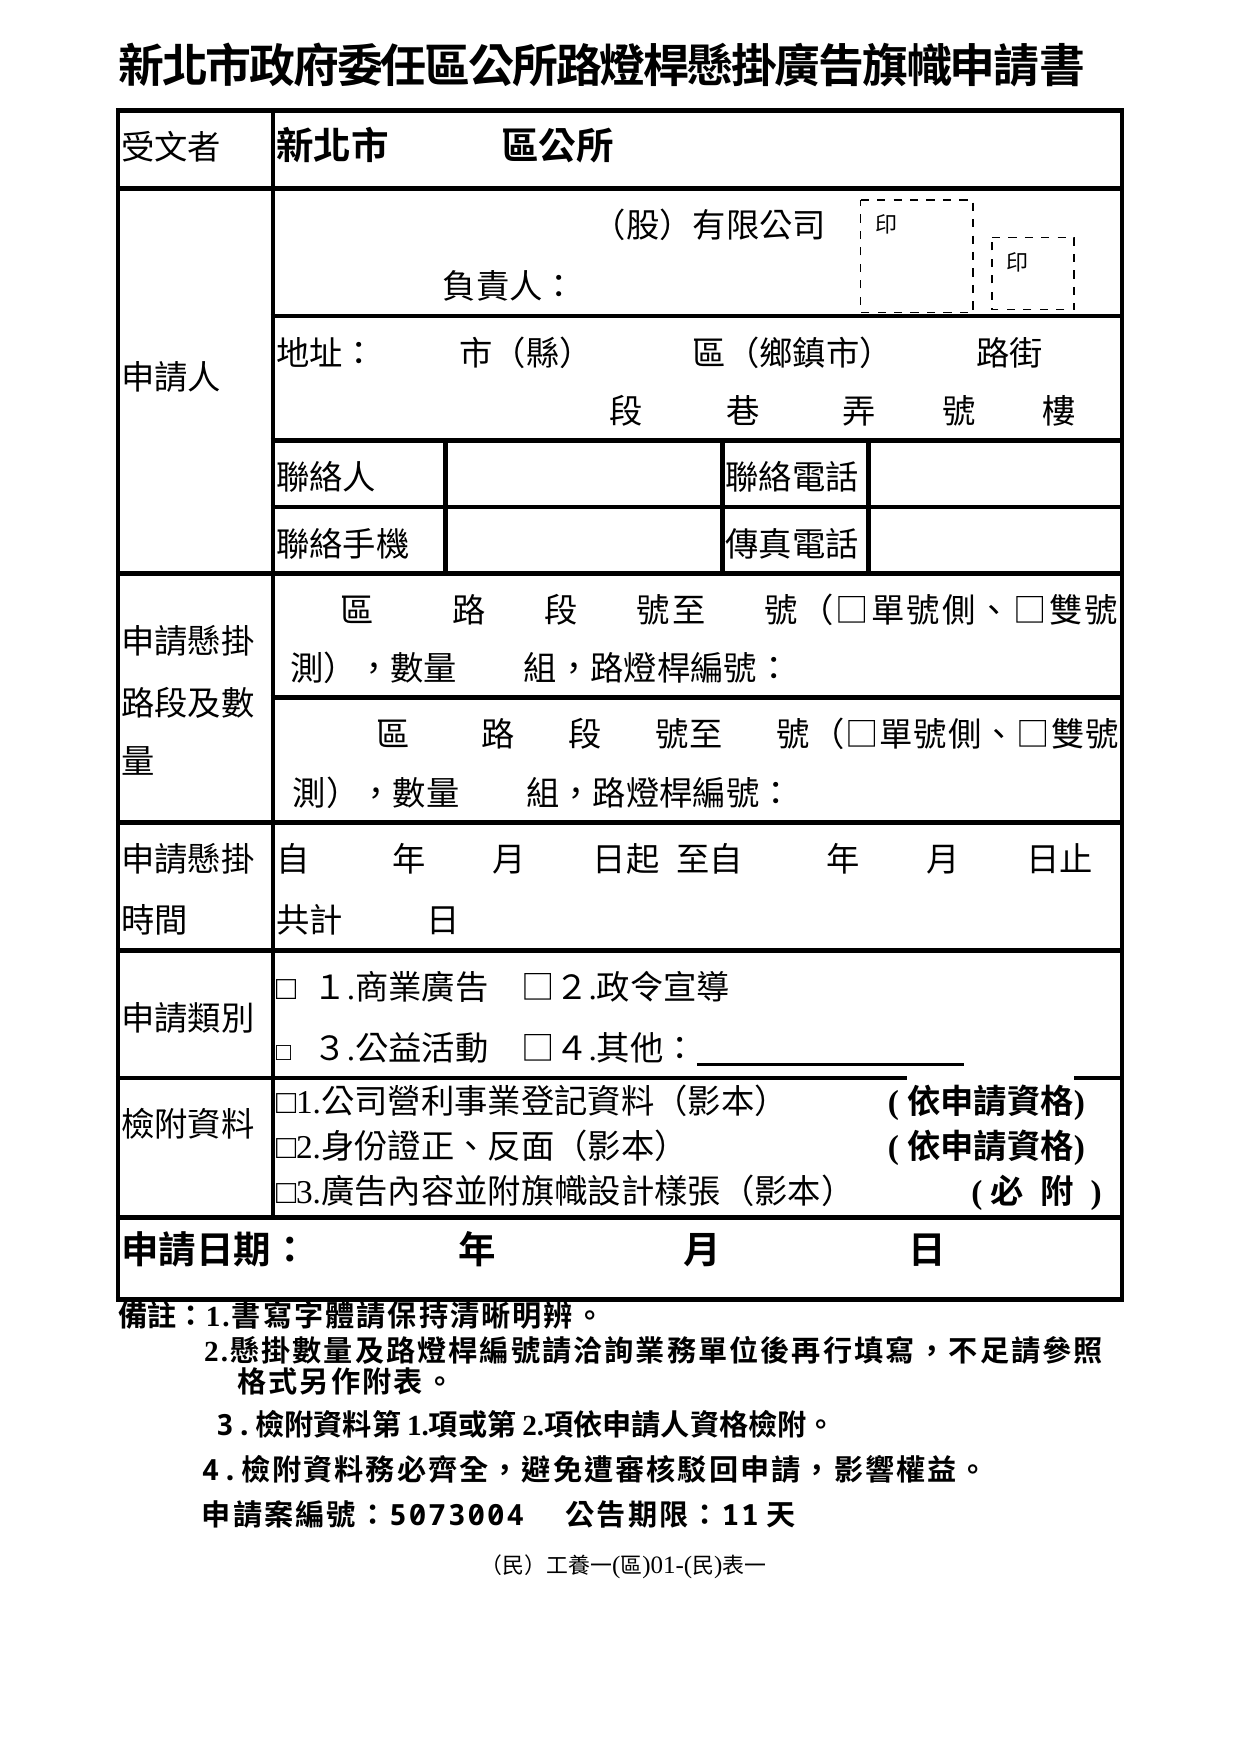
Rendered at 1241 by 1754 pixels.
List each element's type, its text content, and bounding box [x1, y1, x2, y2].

table_cell [871, 443, 1120, 504]
table_cell 自 年 月 日起 至自 年 月 日止 共計 日 [275, 825, 1120, 948]
table_header 新北市 區公所 [275, 113, 1120, 186]
table_cell 區 路 段 號至 號（□單號側、□雙號測），數量 組，路燈桿編號： [275, 576, 1120, 695]
text 4.檢附資料務必齊全，避免遭審核駁回申請，影響權益。 [118, 1447, 1122, 1488]
table_cell １.商業廣告 □２.政令宣導 ３.公益活動 □４.其他： [275, 953, 1120, 1076]
table_cell 聯絡人 [275, 443, 443, 504]
text 新北市政府委任區公所路燈桿懸掛廣告旗幟申請書 [118, 35, 1122, 94]
table_cell 申請日期： 年 月 日 [120, 1220, 1120, 1297]
table_cell 檢附資料 [120, 1080, 271, 1215]
table_cell 申請懸掛 時間 [120, 825, 271, 948]
text 2.懸掛數量及路燈桿編號請洽詢業務單位後再行填寫，不足請參照格式另作附表。 [204, 1336, 1122, 1399]
table_header 受文者 [120, 113, 271, 186]
table_cell （股）有限公司 負責人： [275, 191, 1120, 314]
table_cell 傳真電話 [725, 509, 866, 571]
text （民）工養一(區)01-(民)表一 [118, 1548, 1122, 1579]
text 3.檢附資料第1.項或第2.項依申請人資格檢附。 [118, 1402, 1122, 1443]
table_cell [448, 509, 720, 571]
text 申請案編號：5073004 公告期限：11天 [118, 1492, 1122, 1533]
table_cell 申請懸掛 路段及數量 [120, 576, 271, 820]
table_cell [871, 509, 1120, 571]
text 備註：1.書寫字體請保持清晰明辨。 [118, 1302, 1122, 1333]
table_cell 聯絡手機 [275, 509, 443, 571]
table_cell 申請人 [120, 191, 271, 571]
table_cell □1.公司營利事業登記資料（影本） ( 依申請資格) □2.身份證正、反面（影本） ( 依申請資格) □3.廣告內容並附旗幟設計樣張（影本） ( 必 附 ) [275, 1080, 1120, 1215]
table_cell 區 路 段 號至 號（□單號側、□雙號測），數量 組，路燈桿編號： [275, 700, 1120, 820]
table_cell [448, 443, 720, 504]
table_cell 聯絡電話 [725, 443, 866, 504]
table_cell 地址： 市（縣） 區（鄉鎮市） 路街 段 巷 弄 號 樓 [275, 318, 1120, 438]
table_cell 申請類別 [120, 953, 271, 1076]
